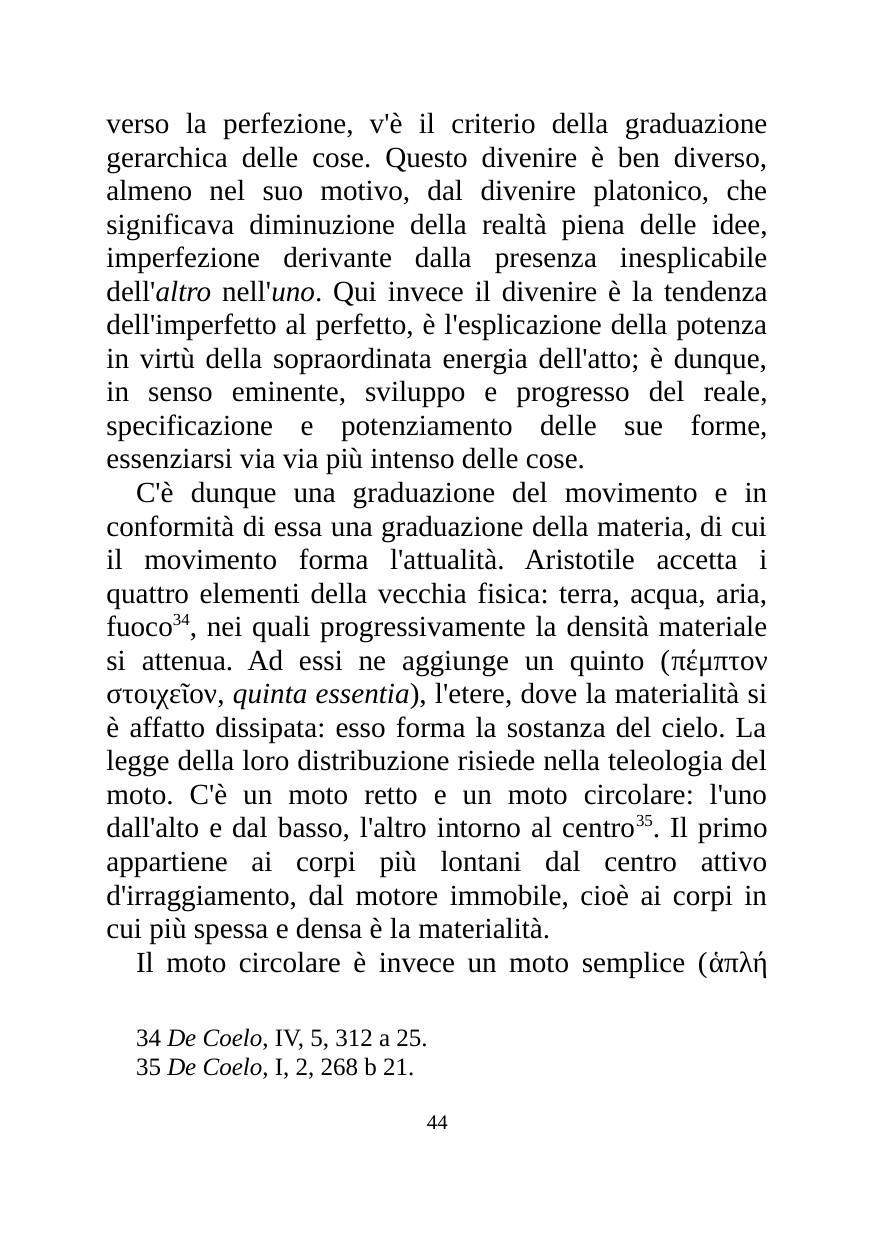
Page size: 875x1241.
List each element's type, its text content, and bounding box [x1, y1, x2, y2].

text De Coelo, IV, 5, 312 a 25. [106, 1023, 768, 1052]
text C'è dunque una graduazione del movimento e in conformità di essa una graduazione della materia, di cui il movimento forma l'attualità. Aristotile accetta i quattro elementi della vecchia fisica: terra, acqua, aria, fuoco, nei quali progressivamente la densità materiale si attenua. Ad essi ne aggiunge un quinto (πέμπτον στοιχεῖον, quinta essentia), l'etere, dove la materialità si è affatto dissipata: esso forma la sostanza del cielo. La legge della loro distribuzione risiede nella teleologia del moto. C'è un moto retto e un moto circolare: l'uno dall'alto e dal basso, l'altro intorno al centro. Il primo appartiene ai corpi più lontani dal centro attivo d'irraggiamento, dal motore immobile, cioè ai corpi in cui più spessa e densa è la materialità. [106, 475, 768, 945]
text De Coelo, I, 2, 268 b 21. [106, 1052, 768, 1080]
text Il moto circolare è invece un moto semplice (ἁπλή [106, 945, 768, 978]
text verso la perfezione, v'è il criterio della graduazione gerarchica delle cose. Questo divenire è ben diverso, almeno nel suo motivo, dal divenire platonico, che significava diminuzione della realtà piena delle idee, imperfezione derivante dalla presenza inesplicabile dell'altro nell'uno. Qui invece il divenire è la tendenza dell'imperfetto al perfetto, è l'esplicazione della potenza in virtù della sopraordinata energia dell'atto; è dunque, in senso eminente, sviluppo e progresso del reale, specificazione e potenziamento delle sue forme, essenziarsi via via più intenso delle cose. [106, 106, 768, 475]
